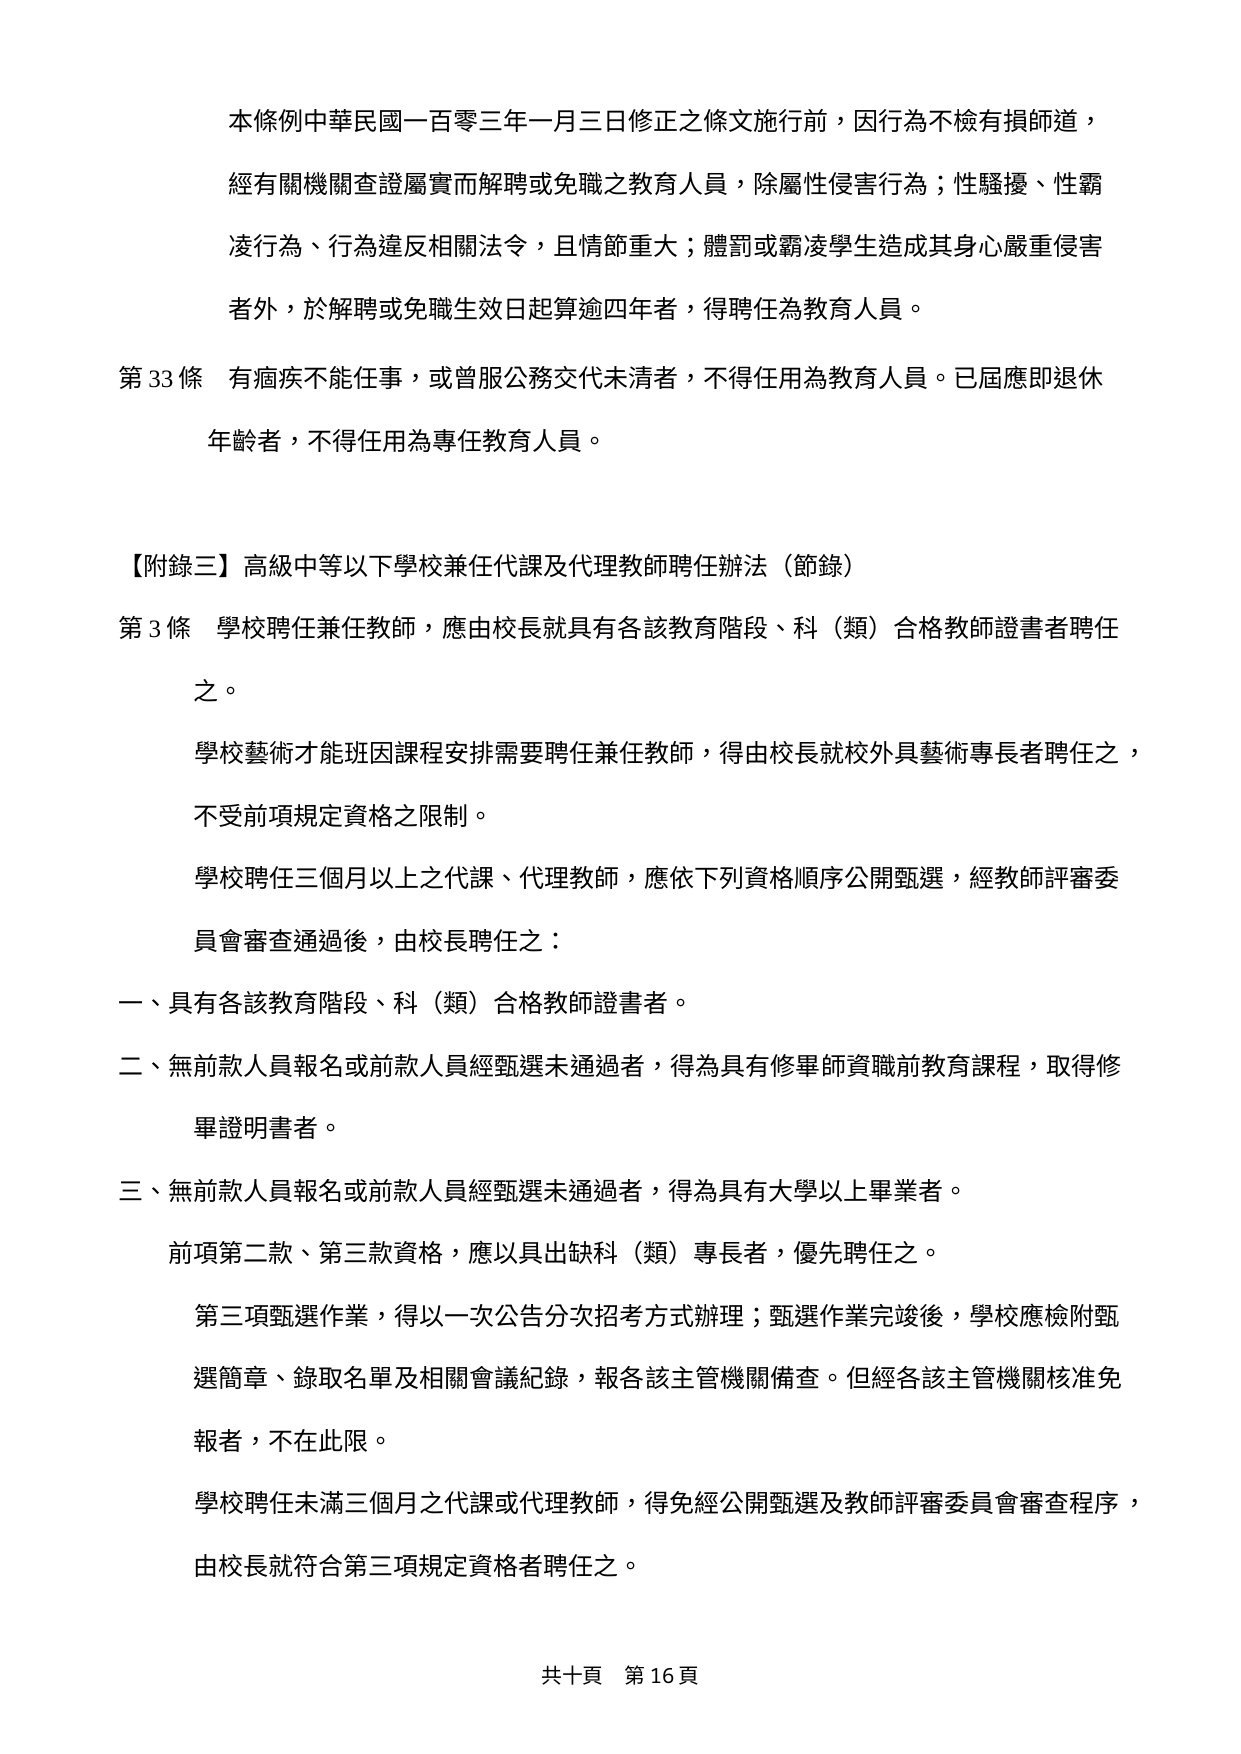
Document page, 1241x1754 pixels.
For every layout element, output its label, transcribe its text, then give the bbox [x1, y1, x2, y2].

text 前項第二款、第三款資格，應以具出缺科（類）專長者，優先聘任之。 [118, 1210, 1122, 1272]
text 【附錄三】高級中等以下學校兼任代課及代理教師聘任辦法（節錄） [118, 522, 1122, 585]
text 一、具有各該教育階段、科（類）合格教師證書者。 [118, 960, 1122, 1022]
text 第3條 學校聘任兼任教師，應由校長就具有各該教育階段、科（類）合格教師證書者聘任之。 [118, 585, 1122, 710]
text 第三項甄選作業，得以一次公告分次招考方式辦理；甄選作業完竣後，學校應檢附甄選簡章、錄取名單及相關會議紀錄，報各該主管機關備查。但經各該主管機關核准免報者，不在此限。 [118, 1272, 1122, 1460]
text 學校藝術才能班因課程安排需要聘任兼任教師，得由校長就校外具藝術專長者聘任之，不受前項規定資格之限制。 [118, 710, 1122, 835]
text 學校聘任三個月以上之代課、代理教師，應依下列資格順序公開甄選，經教師評審委員會審查通過後，由校長聘任之： [118, 835, 1122, 960]
text 學校聘任未滿三個月之代課或代理教師，得免經公開甄選及教師評審委員會審查程序，由校長就符合第三項規定資格者聘任之。 [118, 1460, 1122, 1585]
text 二、無前款人員報名或前款人員經甄選未通過者，得為具有修畢師資職前教育課程，取得修畢證明書者。 [118, 1022, 1122, 1147]
text 本條例中華民國一百零三年一月三日修正之條文施行前，因行為不檢有損師道，經有關機關查證屬實而解聘或免職之教育人員，除屬性侵害行為；性騷擾、性霸凌行為、行為違反相關法令，且情節重大；體罰或霸凌學生造成其身心嚴重侵害者外，於解聘或免職生效日起算逾四年者，得聘任為教育人員。 [229, 78, 1122, 328]
text 第33條 有痼疾不能任事，或曾服公務交代未清者，不得任用為教育人員。已屆應即退休年齡者，不得任用為專任教育人員。 [118, 335, 1122, 460]
text 三、無前款人員報名或前款人員經甄選未通過者，得為具有大學以上畢業者。 [118, 1147, 1122, 1210]
